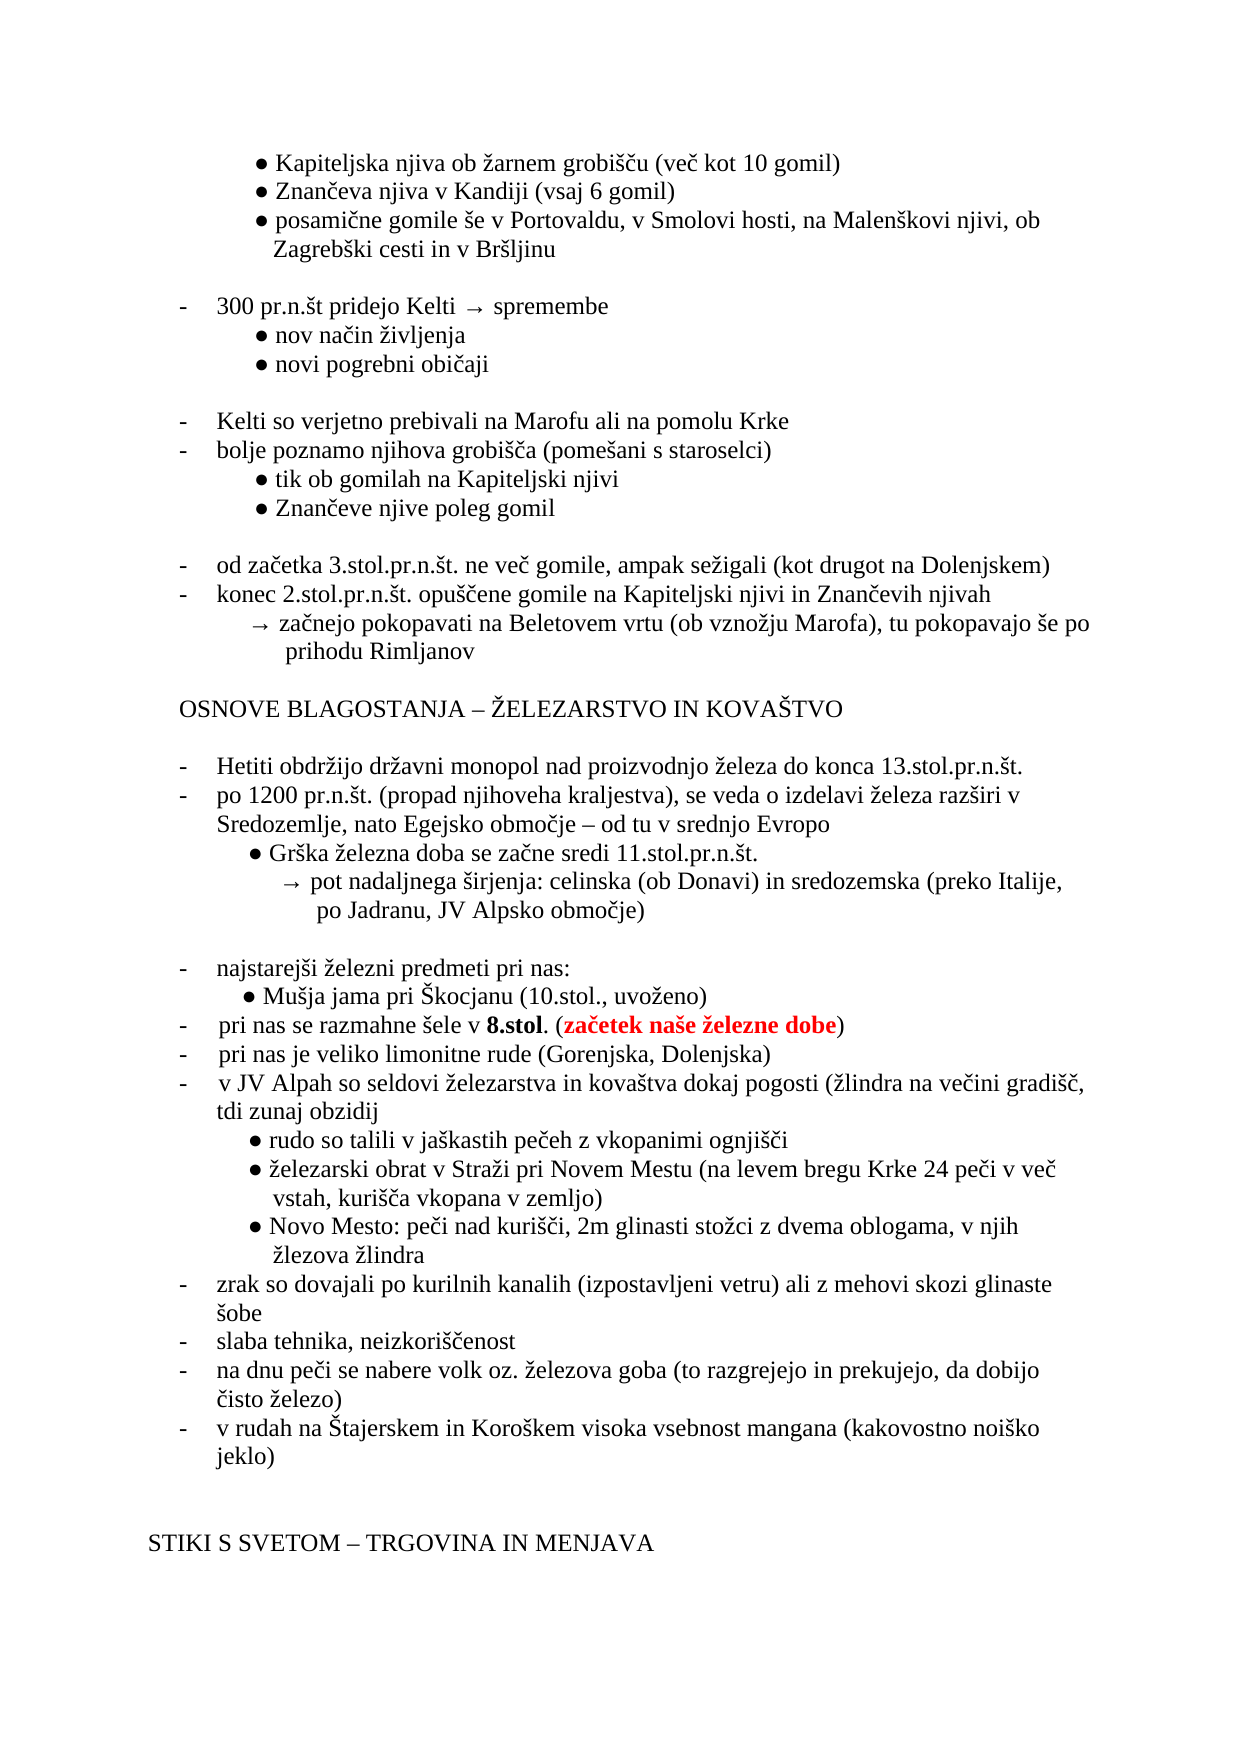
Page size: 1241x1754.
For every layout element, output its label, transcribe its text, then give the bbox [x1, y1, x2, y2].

text ● nov način življenja [179, 320, 1093, 349]
text žlezova žlindra [148, 1240, 1093, 1269]
text ● Novo Mesto: peči nad kurišči, 2m glinasti stožci z dvema oblogama, v njih [148, 1211, 1093, 1240]
text ● novi pogrebni običaji [179, 349, 1093, 378]
list po 1200 pr.n.št. (propad njihoveha kraljestva), se veda o izdelavi železa razširi v Sredozemlje, nato Egejsko območje – od tu v srednjo Evropo [179, 780, 1093, 838]
list na dnu peči se nabere volk oz. železova goba (to razgrejejo in prekujejo, da dobijo čisto železo) [179, 1355, 1093, 1413]
list konec 2.stol.pr.n.št. opuščene gomile na Kapiteljski njivi in Znančevih njivah [179, 579, 1093, 608]
list najstarejši železni predmeti pri nas: [179, 953, 1093, 981]
list 300 pr.n.št pridejo Kelti → spremembe [179, 291, 1093, 320]
list Kelti so verjetno prebivali na Marofu ali na pomolu Krke [179, 406, 1093, 435]
list v rudah na Štajerskem in Koroškem visoka vsebnost mangana (kakovostno noiško jeklo) [179, 1413, 1093, 1470]
text ● Znančeve njive poleg gomil [179, 493, 1093, 521]
list bolje poznamo njihova grobišča (pomešani s staroselci) [179, 435, 1093, 464]
text ● Grška železna doba se začne sredi 11.stol.pr.n.št. [179, 838, 1093, 866]
text ● Kapiteljska njiva ob žarnem grobišču (več kot 10 gomil) [179, 148, 1093, 176]
list zrak so dovajali po kurilnih kanalih (izpostavljeni vetru) ali z mehovi skozi glinaste šobe [179, 1269, 1093, 1326]
text tdi zunaj obzidij [148, 1096, 1093, 1125]
text ● posamične gomile še v Portovaldu, v Smolovi hosti, na Malenškovi njivi, ob [179, 205, 1093, 234]
list od začetka 3.stol.pr.n.št. ne več gomile, ampak sežigali (kot drugot na Dolenjskem) [179, 550, 1093, 579]
text - v JV Alpah so seldovi železarstva in kovaštva dokaj pogosti (žlindra na večini gradišč, [148, 1068, 1093, 1096]
text - pri nas je veliko limonitne rude (Gorenjska, Dolenjska) [148, 1039, 1093, 1068]
text → začnejo pokopavati na Beletovem vrtu (ob vznožju Marofa), tu pokopavajo še po [179, 608, 1093, 636]
text vstah, kurišča vkopana v zemljo) [148, 1183, 1093, 1211]
text prihodu Rimljanov [179, 636, 1093, 665]
text ● Znančeva njiva v Kandiji (vsaj 6 gomil) [179, 176, 1093, 205]
text STIKI S SVETOM – TRGOVINA IN MENJAVA [148, 1528, 1093, 1556]
text ● železarski obrat v Straži pri Novem Mestu (na levem bregu Krke 24 peči v več [148, 1154, 1093, 1183]
text ● tik ob gomilah na Kapiteljski njivi [179, 464, 1093, 493]
text Zagrebški cesti in v Bršljinu [179, 234, 1093, 263]
text OSNOVE BLAGOSTANJA – ŽELEZARSTVO IN KOVAŠTVO [179, 694, 1093, 723]
text ● rudo so talili v jaškastih pečeh z vkopanimi ognjišči [148, 1125, 1093, 1154]
text - pri nas se razmahne šele v 8.stol. (začetek naše železne dobe) [179, 1010, 1093, 1039]
list slaba tehnika, neizkoriščenost [179, 1326, 1093, 1355]
text → pot nadaljnega širjenja: celinska (ob Donavi) in sredozemska (preko Italije, [179, 866, 1093, 895]
list Hetiti obdržijo državni monopol nad proizvodnjo železa do konca 13.stol.pr.n.št. [179, 751, 1093, 780]
text po Jadranu, JV Alpsko območje) [179, 895, 1093, 924]
text ● Mušja jama pri Škocjanu (10.stol., uvoženo) [179, 981, 1093, 1010]
